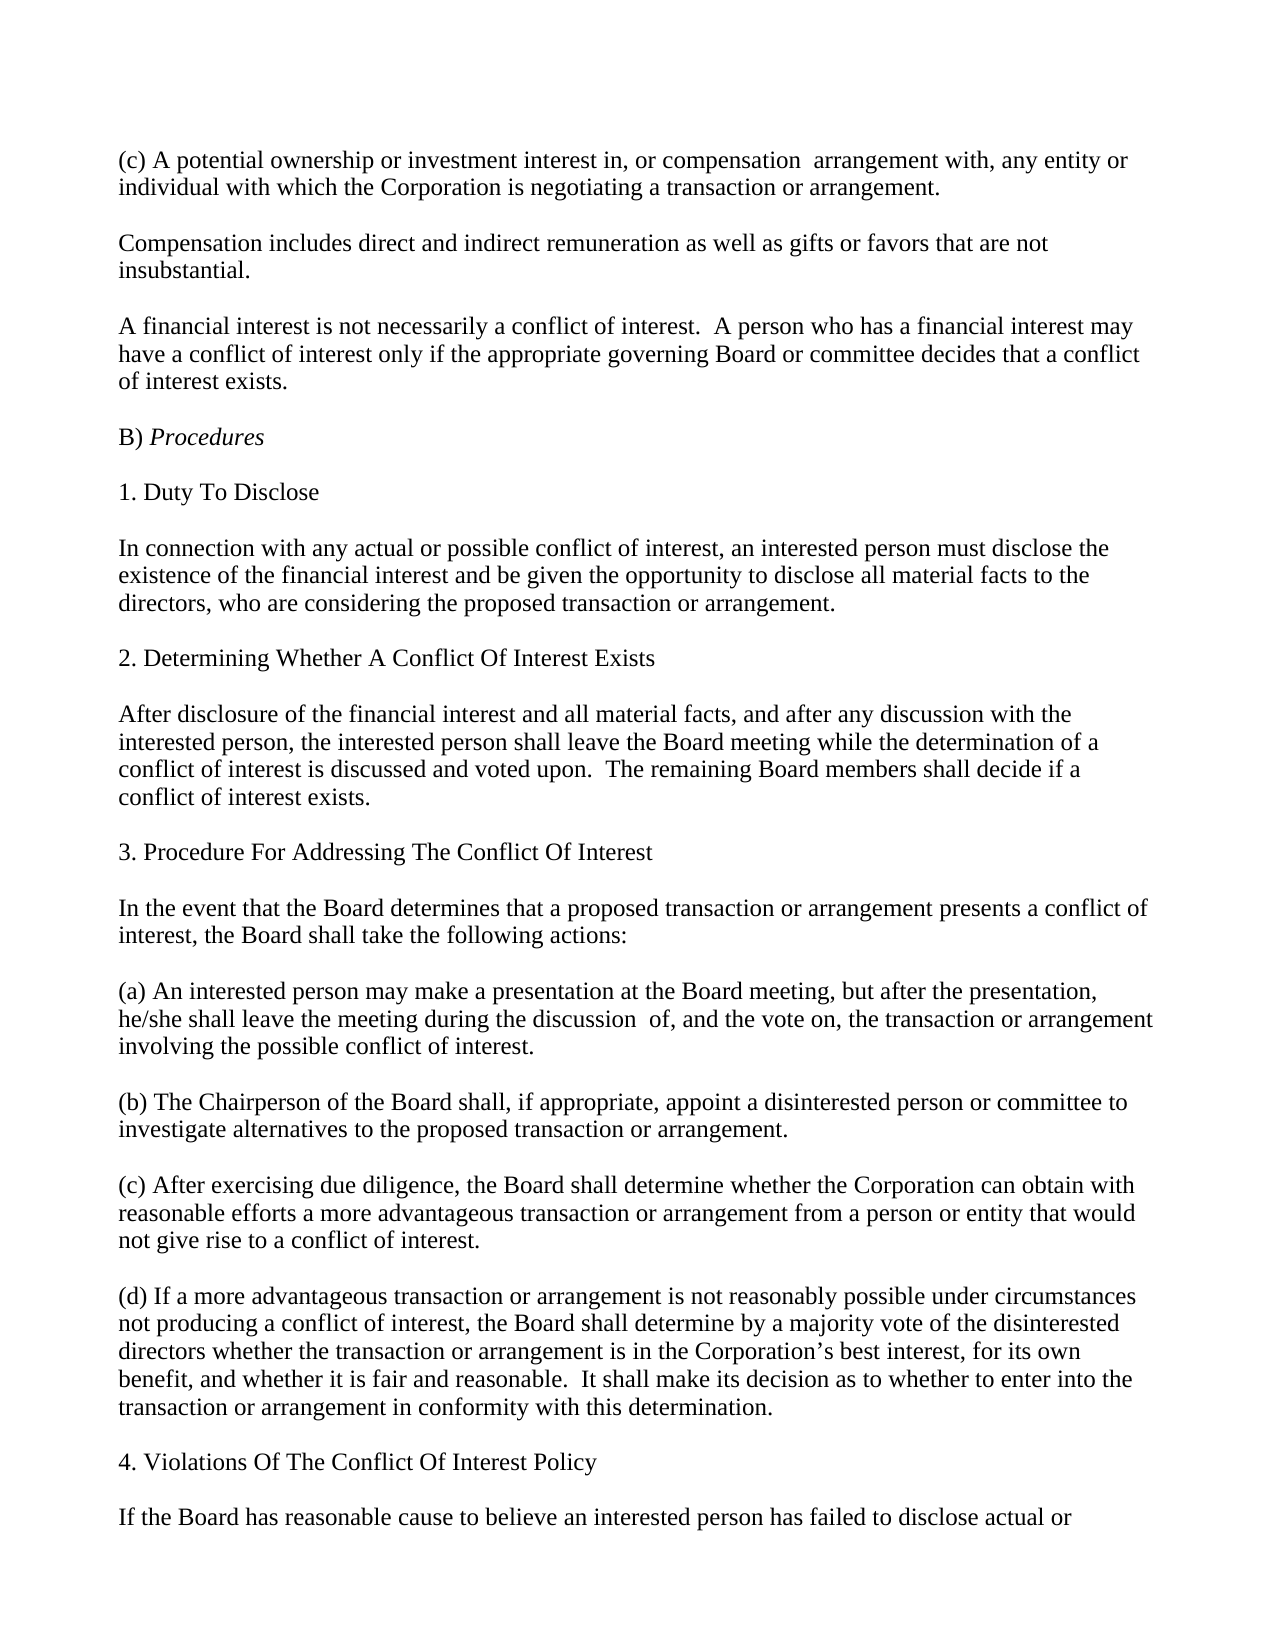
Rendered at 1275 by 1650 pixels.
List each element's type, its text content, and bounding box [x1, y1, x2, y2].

text (b) The Chairperson of the Board shall, if appropriate, appoint a disinterested person or committee to investigate alternatives to the proposed transaction or arrangement. [118, 1088, 1157, 1143]
text (c) A potential ownership or investment interest in, or compensation arrangement with, any entity or individual with which the Corporation is negotiating a transaction or arrangement. [118, 146, 1157, 201]
text (d) If a more advantageous transaction or arrangement is not reasonably possible under circumstances not producing a conflict of interest, the Board shall determine by a majority vote of the disinterested directors whether the transaction or arrangement is in the Corporation’s best interest, for its own benefit, and whether it is fair and reasonable. It shall make its decision as to whether to enter into the transaction or arrangement in conformity with this determination. [118, 1282, 1157, 1420]
text After disclosure of the financial interest and all material facts, and after any discussion with the interested person, the interested person shall leave the Board meeting while the determination of a conflict of interest is discussed and voted upon. The remaining Board members shall decide if a conflict of interest exists. [118, 700, 1157, 811]
text B) Procedures [118, 423, 1157, 451]
text (c) After exercising due diligence, the Board shall determine whether the Corporation can obtain with reasonable efforts a more advantageous transaction or arrangement from a person or entity that would not give rise to a conflict of interest. [118, 1171, 1157, 1254]
text 2. Determining Whether A Conflict Of Interest Exists [118, 644, 1157, 672]
text In the event that the Board determines that a proposed transaction or arrangement presents a conflict of interest, the Board shall take the following actions: [118, 894, 1157, 949]
text 4. Violations Of The Conflict Of Interest Policy [118, 1448, 1157, 1476]
text (a) An interested person may make a presentation at the Board meeting, but after the presentation, he/she shall leave the meeting during the discussion of, and the vote on, the transaction or arrangement involving the possible conflict of interest. [118, 977, 1157, 1060]
text If the Board has reasonable cause to believe an interested person has failed to disclose actual or [118, 1503, 1157, 1531]
text 1. Duty To Disclose [118, 478, 1157, 506]
text 3. Procedure For Addressing The Conflict Of Interest [118, 838, 1157, 866]
text In connection with any actual or possible conflict of interest, an interested person must disclose the existence of the financial interest and be given the opportunity to disclose all material facts to the directors, who are considering the proposed transaction or arrangement. [118, 534, 1157, 617]
text Compensation includes direct and indirect remuneration as well as gifts or favors that are not insubstantial. [118, 229, 1157, 284]
text A financial interest is not necessarily a conflict of interest. A person who has a financial interest may have a conflict of interest only if the appropriate governing Board or committee decides that a conflict of interest exists. [118, 312, 1157, 395]
